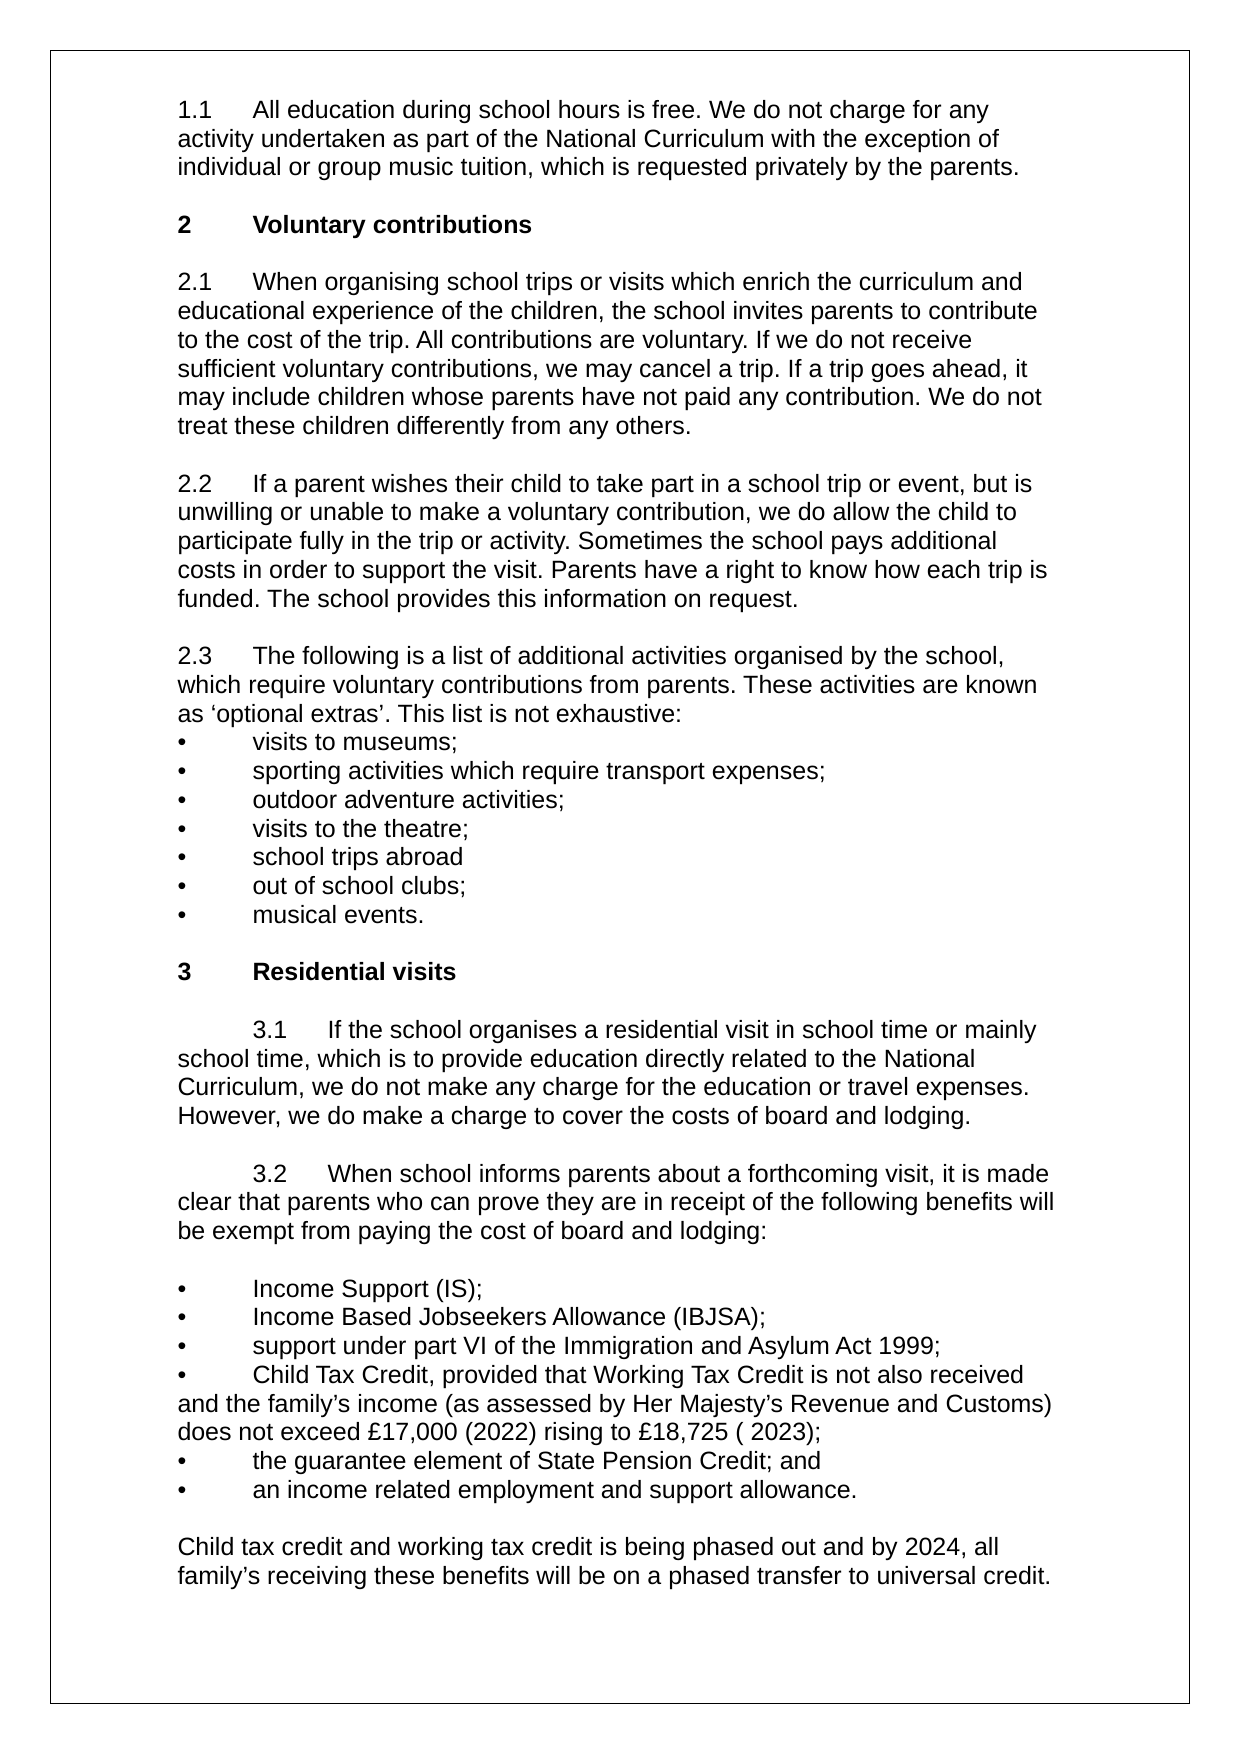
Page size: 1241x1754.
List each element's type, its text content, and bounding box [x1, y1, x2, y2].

text 3.1 If the school organises a residential visit in school time or mainly school time, which is to provide education directly related to the National Curriculum, we do not make any charge for the education or travel expenses. However, we do make a charge to cover the costs of board and lodging. [177, 1015, 1063, 1130]
text 2.1 When organising school trips or visits which enrich the curriculum and educational experience of the children, the school invites parents to contribute to the cost of the trip. All contributions are voluntary. If we do not receive sufficient voluntary contributions, we may cancel a trip. If a trip goes ahead, it may include children whose parents have not paid any contribution. We do not treat these children differently from any others. [177, 267, 1063, 440]
text 2.2 If a parent wishes their child to take part in a school trip or event, but is unwilling or unable to make a voluntary contribution, we do allow the child to participate fully in the trip or activity. Sometimes the school pays additional costs in order to support the visit. Parents have a right to know how each trip is funded. The school provides this information on request. [177, 469, 1063, 612]
text • sporting activities which require transport expenses; [177, 756, 1063, 785]
text • out of school clubs; [177, 871, 1063, 900]
text • visits to museums; [177, 727, 1063, 756]
text • Income Support (IS); [177, 1274, 1063, 1302]
text • visits to the theatre; [177, 814, 1063, 842]
text • outdoor adventure activities; [177, 785, 1063, 814]
text • support under part VI of the Immigration and Asylum Act 1999; [177, 1331, 1063, 1360]
text 3.2 When school informs parents about a forthcoming visit, it is made clear that parents who can prove they are in receipt of the following benefits will be exempt from paying the cost of board and lodging: [177, 1159, 1063, 1245]
text • musical events. [177, 900, 1063, 929]
text • school trips abroad [177, 842, 1063, 871]
text 1.1 All education during school hours is free. We do not charge for any activity undertaken as part of the National Curriculum with the exception of individual or group music tuition, which is requested privately by the parents. [177, 95, 1063, 181]
text • an income related employment and support allowance. [177, 1475, 1063, 1504]
text 2 Voluntary contributions [177, 210, 1063, 239]
text 2.3 The following is a list of additional activities organised by the school, which require voluntary contributions from parents. These activities are known as ‘optional extras’. This list is not exhaustive: [177, 641, 1063, 727]
text • the guarantee element of State Pension Credit; and [177, 1446, 1063, 1475]
text • Child Tax Credit, provided that Working Tax Credit is not also received and the family’s income (as assessed by Her Majesty’s Revenue and Customs) does not exceed £17,000 (2022) rising to £18,725 ( 2023); [177, 1360, 1063, 1446]
text 3 Residential visits [177, 957, 1063, 986]
text • Income Based Jobseekers Allowance (IBJSA); [177, 1302, 1063, 1331]
text Child tax credit and working tax credit is being phased out and by 2024, all family’s receiving these benefits will be on a phased transfer to universal credit. [177, 1532, 1063, 1590]
